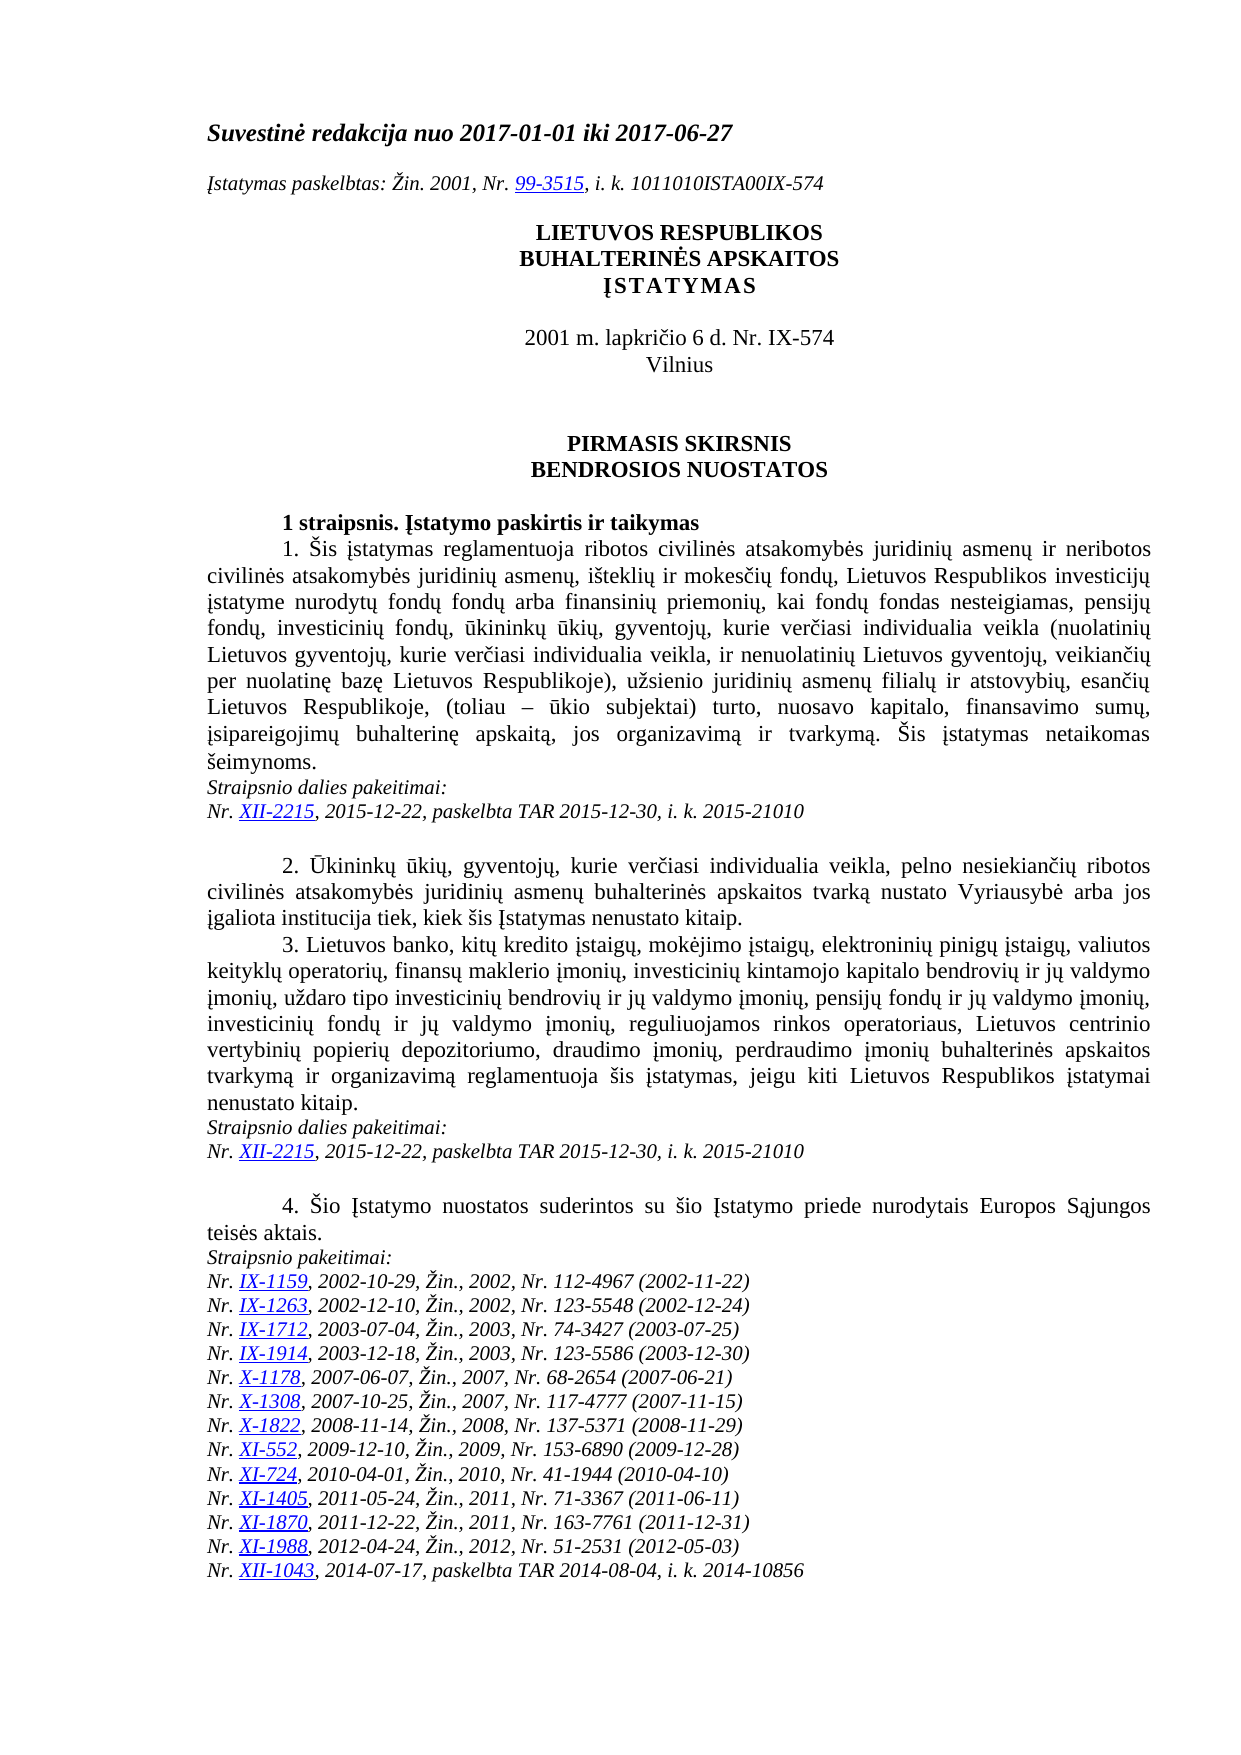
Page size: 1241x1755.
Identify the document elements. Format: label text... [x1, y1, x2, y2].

text Nr. IX-1914, 2003-12-18, Žin., 2003, Nr. 123-5586 (2003-12-30) [207, 1341, 1152, 1365]
text Nr. IX-1263, 2002-12-10, Žin., 2002, Nr. 123-5548 (2002-12-24) [207, 1293, 1152, 1317]
text Nr. IX-1159, 2002-10-29, Žin., 2002, Nr. 112-4967 (2002-11-22) [207, 1269, 1152, 1293]
text Nr. XI-1405, 2011-05-24, Žin., 2011, Nr. 71-3367 (2011-06-11) [207, 1486, 1152, 1509]
text Nr. XII-2215, 2015-12-22, paskelbta TAR 2015-12-30, i. k. 2015-21010 [207, 1139, 1152, 1163]
text BENDROSIOS NUOSTATOS [207, 456, 1152, 483]
text Straipsnio pakeitimai: [207, 1245, 1152, 1269]
text 2001 m. lapkričio 6 d. Nr. IX-574 Vilnius [207, 324, 1152, 377]
text Nr. XI-724, 2010-04-01, Žin., 2010, Nr. 41-1944 (2010-04-10) [207, 1461, 1152, 1486]
text Nr. XII-2215, 2015-12-22, paskelbta TAR 2015-12-30, i. k. 2015-21010 [207, 799, 1152, 823]
text Įstatymas paskelbtas: Žin. 2001, Nr. 99-3515, i. k. 1011010ISTA00IX-574 [207, 171, 1152, 195]
text 1. Šis įstatymas reglamentuoja ribotos civilinės atsakomybės juridinių asmenų ir neribotos civilinės atsakomybės juridinių asmenų, išteklių ir mokesčių fondų, Lietuvos Respublikos investicijų įstatyme nurodytų fondų fondų arba finansinių priemonių, kai fondų fondas nesteigiamas, pensijų fondų, investicinių fondų, ūkininkų ūkių, gyventojų, kurie verčiasi individualia veikla (nuolatinių Lietuvos gyventojų, kurie verčiasi individualia veikla, ir nenuolatinių Lietuvos gyventojų, veikiančių per nuolatinę bazę Lietuvos Respublikoje), užsienio juridinių asmenų filialų ir atstovybių, esančių Lietuvos Respublikoje, (toliau – ūkio subjektai) turto, nuosavo kapitalo, finansavimo sumų, įsipareigojimų buhalterinę apskaitą, jos organizavimą ir tvarkymą. Šis įstatymas netaikomas šeimynoms. [207, 535, 1152, 775]
text Nr. X-1308, 2007-10-25, Žin., 2007, Nr. 117-4777 (2007-11-15) [207, 1389, 1152, 1413]
text BUHALTERINĖS APSKAITOS [207, 245, 1152, 272]
text LIETUVOS RESPUBLIKOS [207, 219, 1152, 245]
text 3. Lietuvos banko, kitų kredito įstaigų, mokėjimo įstaigų, elektroninių pinigų įstaigų, valiutos keityklų operatorių, finansų maklerio įmonių, investicinių kintamojo kapitalo bendrovių ir jų valdymo įmonių, uždaro tipo investicinių bendrovių ir jų valdymo įmonių, pensijų fondų ir jų valdymo įmonių, investicinių fondų ir jų valdymo įmonių, reguliuojamos rinkos operatoriaus, Lietuvos centrinio vertybinių popierių depozitoriumo, draudimo įmonių, perdraudimo įmonių buhalterinės apskaitos tvarkymą ir organizavimą reglamentuoja šis įstatymas, jeigu kiti Lietuvos Respublikos įstatymai nenustato kitaip. [207, 931, 1152, 1115]
text Suvestinė redakcija nuo 2017-01-01 iki 2017-06-27 [207, 118, 1152, 147]
text Straipsnio dalies pakeitimai: [207, 775, 1152, 799]
text PIRMASIS SKIRSNIS [207, 430, 1152, 456]
text Nr. IX-1712, 2003-07-04, Žin., 2003, Nr. 74-3427 (2003-07-25) [207, 1317, 1152, 1341]
text 1 straipsnis. Įstatymo paskirtis ir taikymas [207, 509, 1152, 535]
text 2. Ūkininkų ūkių, gyventojų, kurie verčiasi individualia veikla, pelno nesiekiančių ribotos civilinės atsakomybės juridinių asmenų buhalterinės apskaitos tvarką nustato Vyriausybė arba jos įgaliota institucija tiek, kiek šis Įstatymas nenustato kitaip. [207, 852, 1152, 931]
text Straipsnio dalies pakeitimai: [207, 1115, 1152, 1139]
text ĮSTATYMAS [207, 272, 1152, 298]
text Nr. XII-1043, 2014-07-17, paskelbta TAR 2014-08-04, i. k. 2014-10856 [207, 1558, 1152, 1582]
text Nr. XI-1988, 2012-04-24, Žin., 2012, Nr. 51-2531 (2012-05-03) [207, 1534, 1152, 1558]
text 4. Šio Įstatymo nuostatos suderintos su šio Įstatymo priede nurodytais Europos Sąjungos teisės aktais. [207, 1192, 1152, 1245]
text Nr. XI-552, 2009-12-10, Žin., 2009, Nr. 153-6890 (2009-12-28) [207, 1437, 1152, 1461]
text Nr. XI-1870, 2011-12-22, Žin., 2011, Nr. 163-7761 (2011-12-31) [207, 1509, 1152, 1534]
text Nr. X-1178, 2007-06-07, Žin., 2007, Nr. 68-2654 (2007-06-21) [207, 1365, 1152, 1389]
text Nr. X-1822, 2008-11-14, Žin., 2008, Nr. 137-5371 (2008-11-29) [207, 1413, 1152, 1437]
